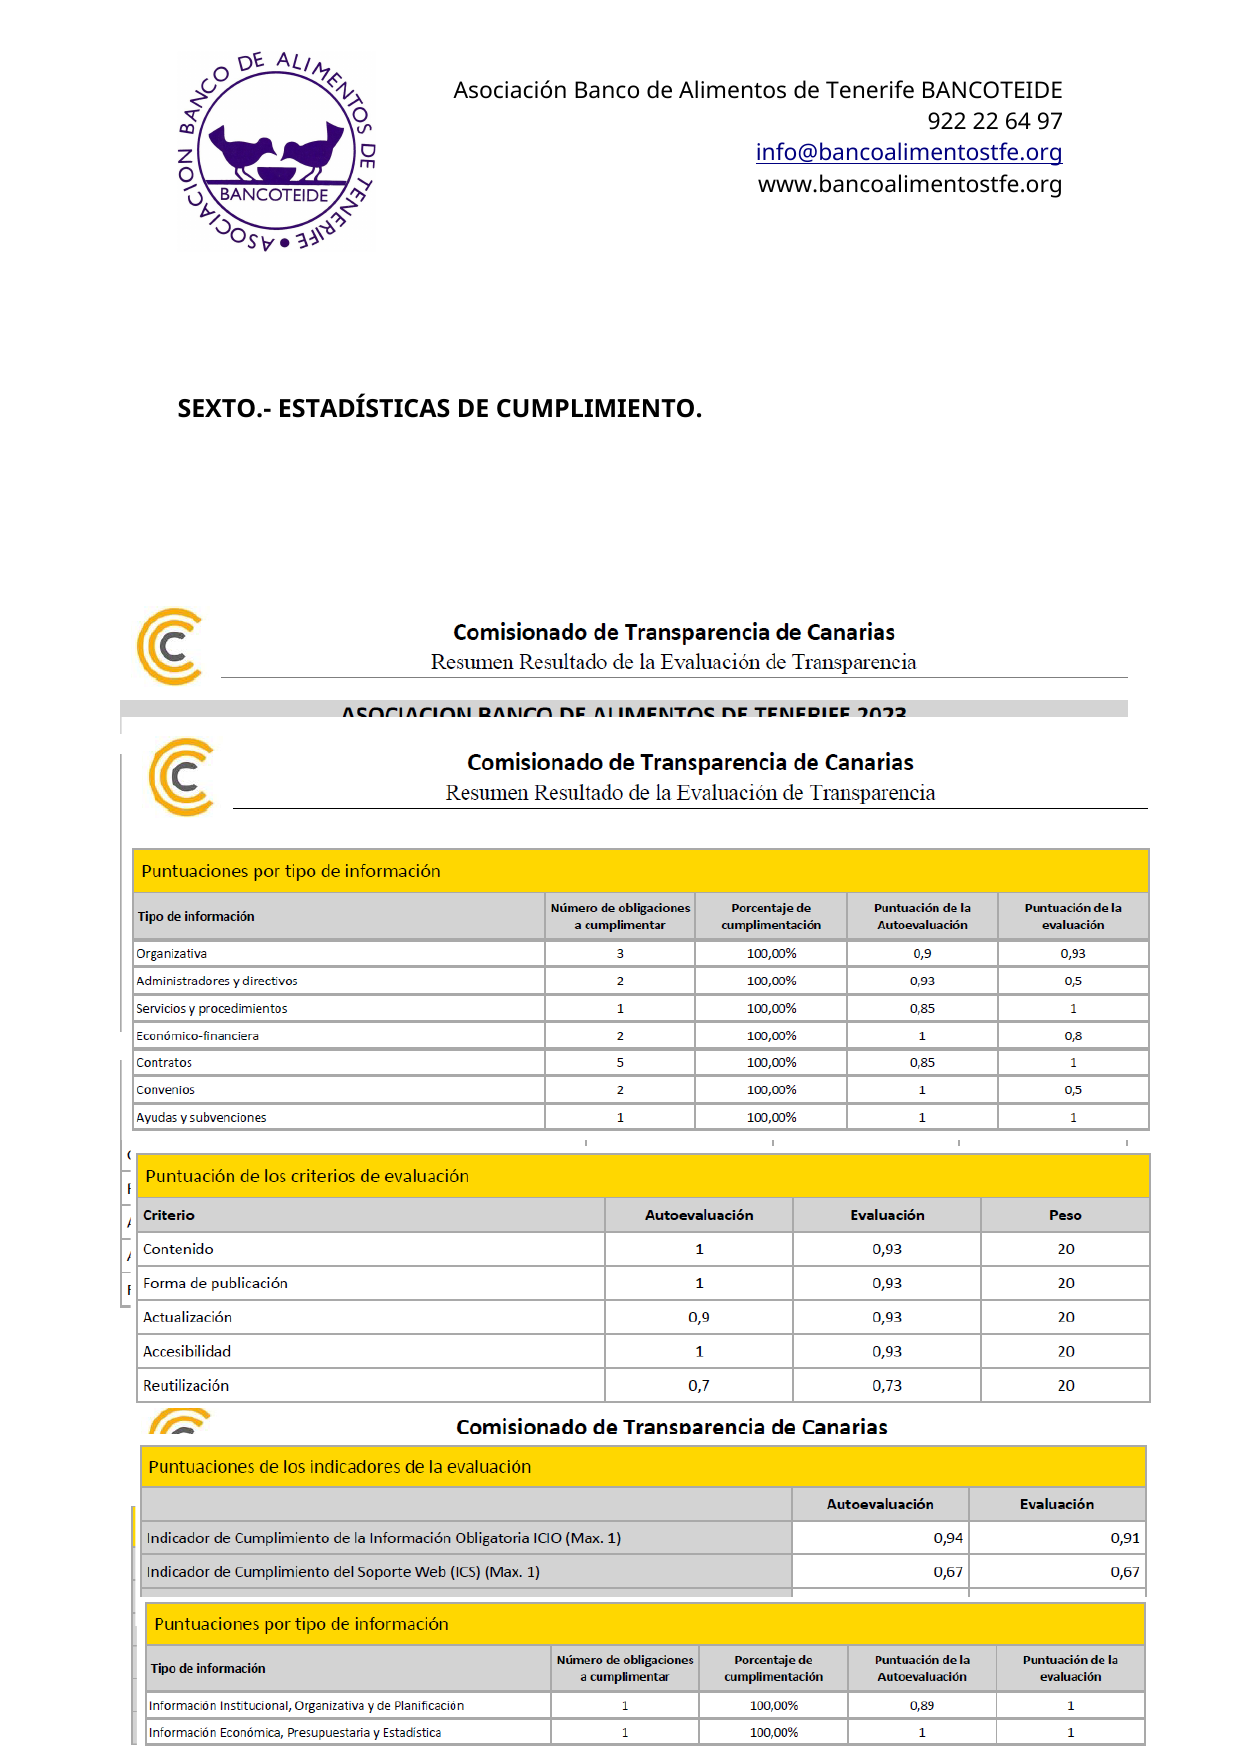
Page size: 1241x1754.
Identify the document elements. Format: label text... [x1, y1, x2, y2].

text SEXTO.- ESTADÍSTICAS DE CUMPLIMIENTO. [177, 391, 1063, 425]
